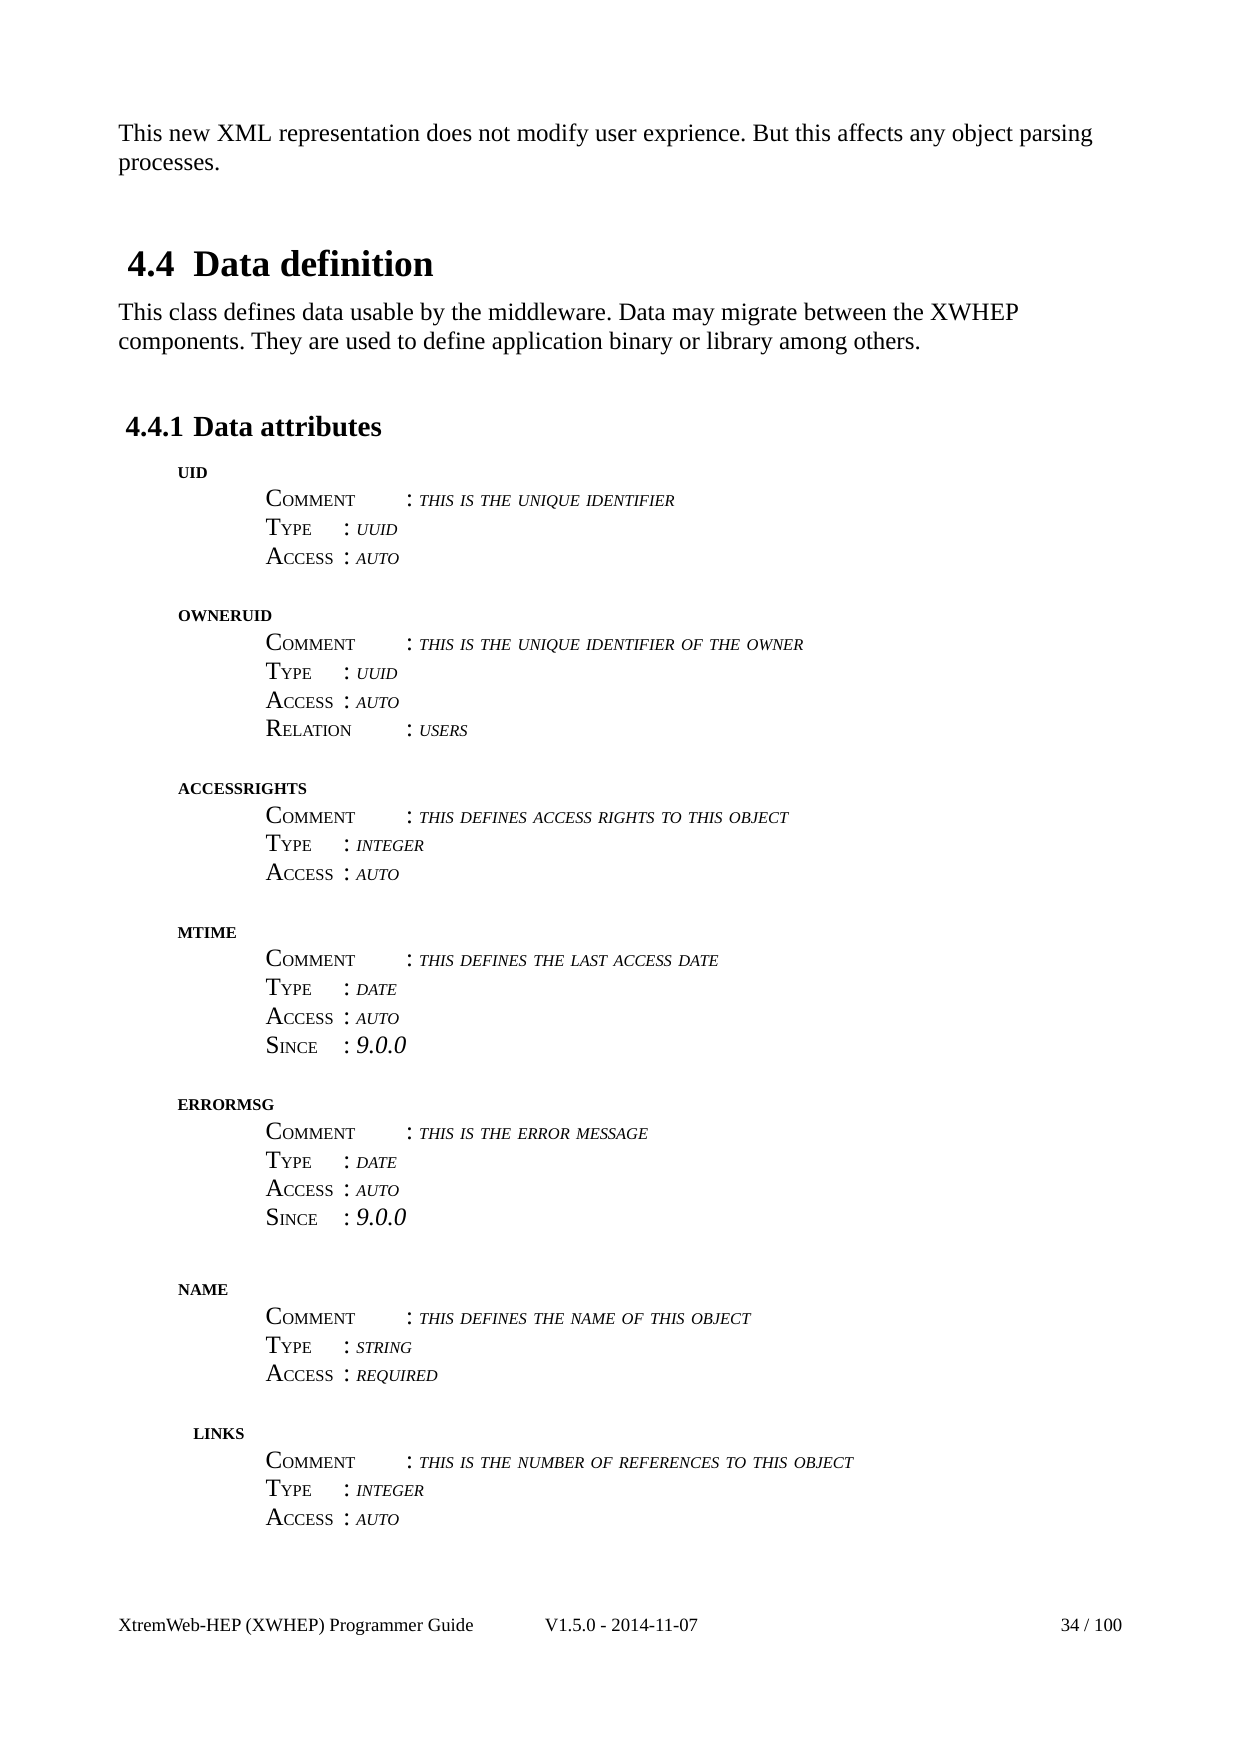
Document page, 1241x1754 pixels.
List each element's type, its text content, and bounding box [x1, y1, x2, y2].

text Comment : this is the number of references to this object [265, 1445, 1122, 1473]
text Access : required [265, 1358, 1122, 1387]
text Type : uuid [265, 512, 1122, 541]
text Type : string [265, 1330, 1122, 1358]
subtitle Data attributes [118, 409, 1122, 442]
text Access : auto [265, 1173, 1122, 1202]
text Access : auto [265, 541, 1122, 570]
text name [178, 1272, 1122, 1301]
text Relation : users [265, 713, 1122, 742]
text Access : auto [265, 1001, 1122, 1030]
text Type : integer [265, 1473, 1122, 1502]
text Comment : this defines the name of this object [265, 1301, 1122, 1330]
text Comment : this defines the last access date [265, 943, 1122, 972]
text Comment : this is the error message [265, 1116, 1122, 1145]
text Since : 9.0.0 [265, 1030, 1122, 1058]
text This class defines data usable by the middleware. Data may migrate between the XWHEP components. They are used to define application binary or library among others. [118, 297, 1122, 355]
text Type : integer [265, 828, 1122, 857]
text Comment : this is the unique identifier [265, 483, 1122, 512]
text Type : date [265, 1145, 1122, 1173]
subtitle Data definition [118, 242, 1122, 285]
text Access : auto [265, 1502, 1122, 1531]
text Access : auto [265, 685, 1122, 713]
text links [118, 1416, 1122, 1445]
text Type : date [265, 972, 1122, 1001]
text owneruid [178, 598, 1122, 627]
text Comment : this defines access rights to this object [265, 800, 1122, 828]
text Comment : this is the unique identifier of the owner [265, 627, 1122, 656]
text errormsg [177, 1087, 1122, 1116]
text mtime [177, 915, 1122, 943]
text Access : auto [265, 857, 1122, 886]
text uid [177, 455, 1122, 483]
text Type : uuid [265, 656, 1122, 685]
text This new XML representation does not modify user exprience. But this affects any object parsing processes. [118, 118, 1122, 176]
text accessrights [178, 771, 1122, 800]
text Since : 9.0.0 [265, 1202, 1122, 1231]
